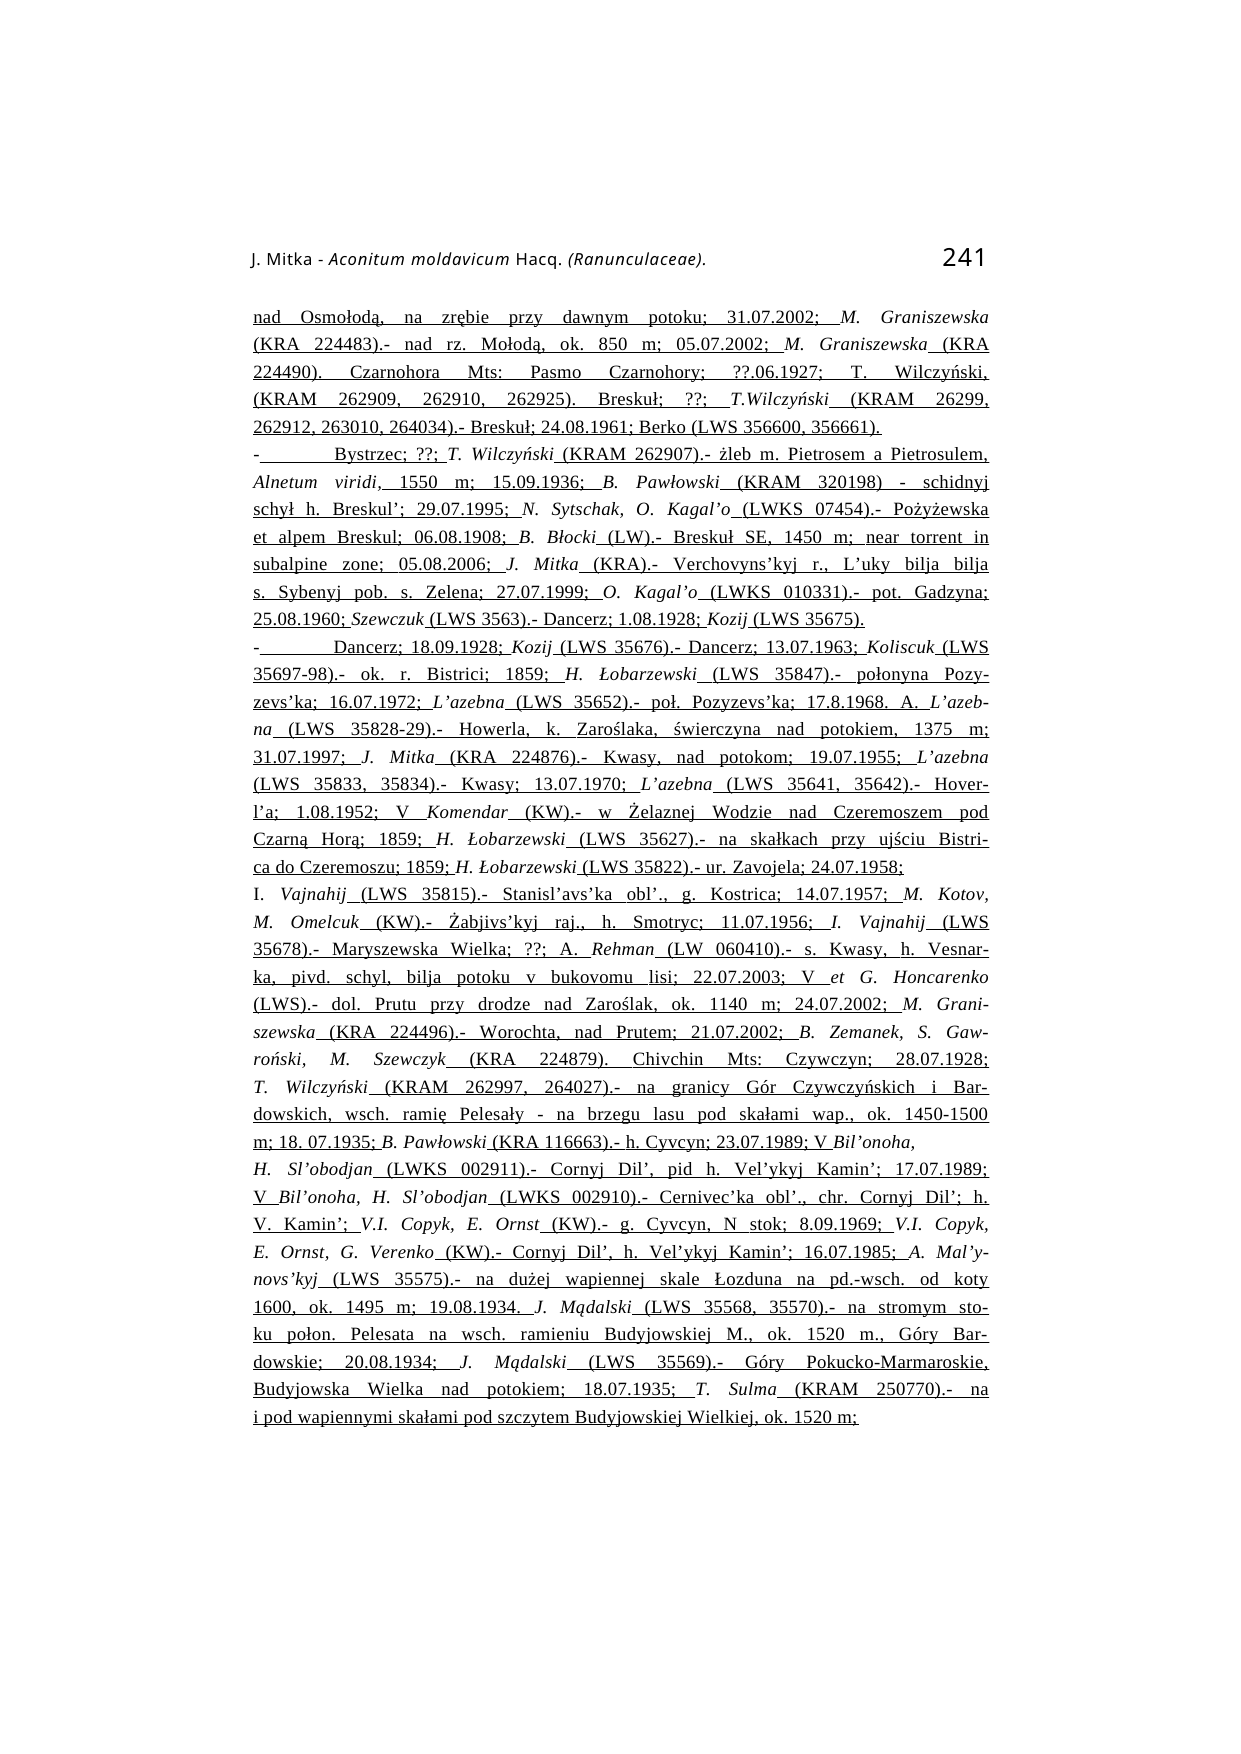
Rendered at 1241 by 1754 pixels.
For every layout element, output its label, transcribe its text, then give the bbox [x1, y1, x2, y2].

list Sl’obodjan (LWKS 002911).- Cornyj Dil’, pid h. Vel’ykyj Kamin’; 17.07.1989; V Bil’onoha, H. Sl’obodjan (LWKS 002910).- Cernivec’ka obl’., chr. Cornyj Dil’; h. V. Kamin’; V.I. Copyk, E. Ornst (KW).- g. Cyvcyn, N stok; 8.09.1969; V.I. Copyk, E. Ornst, G. Verenko (KW).- Cornyj Dil’, h. Vel’ykyj Kamin’; 16.07.1985; A. Mal’y- novs’kyj (LWS 35575).- na dużej wapiennej skale Łozduna na pd.-wsch. od koty 1600, ok. 1495 m; 19.08.1934. J. Mądalski (LWS 35568, 35570).- na stromym sto- ku połon. Pelesata na wsch. ramieniu Budyjowskiej M., ok. 1520 m., Góry Bar- [253, 1153, 989, 1342]
list Dancerz; 18.09.1928; Kozij (LWS 35676).- Dancerz; 13.07.1963; Koliscuk (LWS 35697-98).- ok. r. Bistrici; 1859; H. Łobarzewski (LWS 35847).- połonyna Pozy- zevs’ka; 16.07.1972; L’azebna (LWS 35652).- poł. Pozyzevs’ka; 17.8.1968. A. L’azeb- na (LWS 35828-29).- Howerla, k. Zaroślaka, świerczyna nad potokiem, 1375 m; 31.07.1997; J. Mitka (KRA 224876).- Kwasy, nad potokom; 19.07.1955; L’azebna (LWS 35833, 35834).- Kwasy; 13.07.1970; L’azebna (LWS 35641, 35642).- Hover- l’a; 1.08.1952; V Komendar (KW).- w Żelaznej Wodzie nad Czeremoszem pod Czarną Horą; 1859; H. Łobarzewski (LWS 35627).- na skałkach przy ujściu Bistri- ca do Czeremoszu; 1859; H. Łobarzewski (LWS 35822).- ur. Zavojela; 24.07.1958; [253, 631, 989, 878]
text J. Mitka - Aconitum moldavicum Hacq. (Ranunculaceae). [251, 252, 707, 269]
text 241 [942, 246, 988, 271]
list Bystrzec; ??; T. Wilczyński (KRAM 262907).- żleb m. Pietrosem a Pietrosulem, Alnetum viridi, 1550 m; 15.09.1936; B. Pawłowski (KRAM 320198) - schidnyj schył h. Breskul’; 29.07.1995; N. Sytschak, O. Kagal’o (LWKS 07454).- Pożyżewska et alpem Breskul; 06.08.1908; B. Błocki (LW).- Breskuł SE, 1450 m; near torrent in subalpine zone; 05.08.2006; J. Mitka (KRA).- Verchovyns’kyj r., L’uky bilja bilja s. Sybenyj pob. s. Zelena; 27.07.1999; O. Kagal’o (LWKS 010331).- pot. Gadzyna; 25.08.1960; Szewczuk (LWS 3563).- Dancerz; 1.08.1928; Kozij (LWS 35675). [253, 438, 989, 631]
text (KRAM 262909, 262910, 262925). Breskuł; ??; T.Wilczyński (KRAM 26299, 262912, 263010, 264034).- Breskuł; 24.08.1961; Berko (LWS 356600, 356661). [253, 380, 989, 438]
list dowskie; 20.08.1934; J. Mądalski (LWS 35569).- Góry Pokucko-Marmaroskie, Budyjowska Wielka nad potokiem; 18.07.1935; T. Sulma (KRAM 250770).- na i pod wapiennymi skałami pod szczytem Budyjowskiej Wielkiej, ok. 1520 m; [253, 1343, 989, 1428]
text nad Osmołodą, na zrębie przy dawnym potoku; 31.07.2002; M. Graniszewska (KRA 224483).- nad rz. Mołodą, ok. 850 m; 05.07.2002; M. Graniszewska (KRA 224490). Czarnohora Mts: Pasmo Czarnohory; ??.06.1927; T. Wilczyński, [253, 301, 989, 379]
list Vajnahij (LWS 35815).- Stanisl’avs’ka obl’., g. Kostrica; 14.07.1957; M. Kotov, M. Omelcuk (KW).- Żabjivs’kyj raj., h. Smotryc; 11.07.1956; I. Vajnahij (LWS 35678).- Maryszewska Wielka; ??; A. Rehman (LW 060410).- s. Kwasy, h. Vesnar- ka, pivd. schyl, bilja potoku v bukovomu lisi; 22.07.2003; V et G. Honcarenko (LWS).- dol. Prutu przy drodze nad Zaroślak, ok. 1140 m; 24.07.2002; M. Grani- szewska (KRA 224496).- Worochta, nad Prutem; 21.07.2002; B. Zemanek, S. Gaw- roński, M. Szewczyk (KRA 224879). Chivchin Mts: Czywczyn; 28.07.1928; T. Wilczyński (KRAM 262997, 264027).- na granicy Gór Czywczyńskich i Bar- dowskich, wsch. ramię Pelesały - na brzegu lasu pod skałami wap., ok. 1450-1500 [253, 878, 989, 1122]
list m; 18. 07.1935; B. Pawłowski (KRA 116663).- h. Cyvcyn; 23.07.1989; V Bil’onoha, [253, 1123, 989, 1153]
